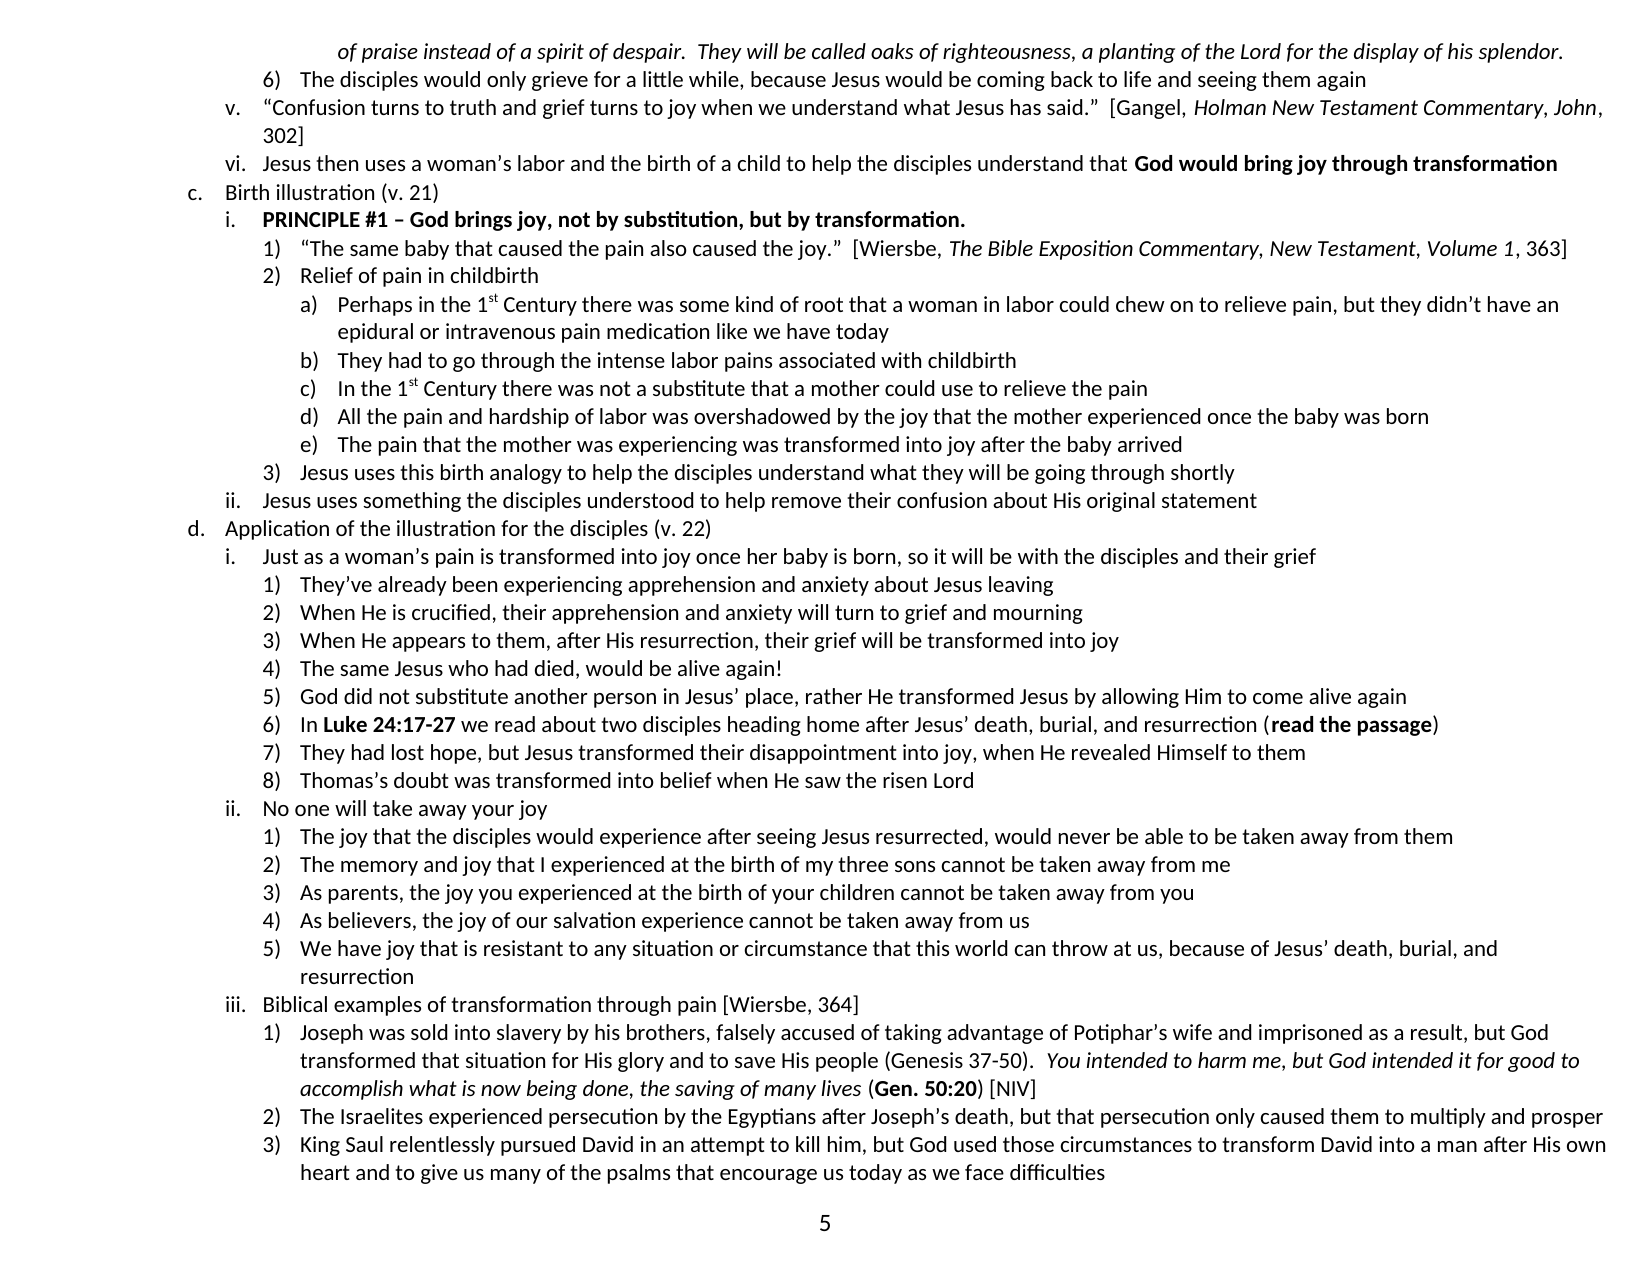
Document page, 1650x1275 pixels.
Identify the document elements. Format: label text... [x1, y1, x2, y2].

list We have joy that is resistant to any situation or circumstance that this world can throw at us, because of Jesus’ death, burial, and resurrection [262, 934, 1612, 990]
list The memory and joy that I experienced at the birth of my three sons cannot be taken away from me [262, 850, 1612, 878]
list When He appears to them, after His resurrection, their grief will be transformed into joy [262, 626, 1612, 654]
list All the pain and hardship of labor was overshadowed by the joy that the mother experienced once the baby was born [300, 402, 1612, 430]
list They’ve already been experiencing apprehension and anxiety about Jesus leaving [262, 570, 1612, 598]
list “Confusion turns to truth and grief turns to joy when we understand what Jesus has said.” [Gangel, Holman New Testament Commentary, John, 302] [225, 93, 1612, 149]
list of praise instead of a spirit of despair. They will be called oaks of righteousness, a planting of the Lord for the display of his splendor. [300, 37, 1612, 66]
list As believers, the joy of our salvation experience cannot be taken away from us [262, 906, 1612, 934]
list The joy that the disciples would experience after seeing Jesus resurrected, would never be able to be taken away from them [262, 822, 1612, 850]
list Thomas’s doubt was transformed into belief when He saw the risen Lord [262, 766, 1612, 794]
list In Luke 24:17-27 we read about two disciples heading home after Jesus’ death, burial, and resurrection (read the passage) [262, 710, 1612, 738]
list PRINCIPLE #1 – God brings joy, not by substitution, but by transformation. [225, 206, 1612, 234]
list The pain that the mother was experiencing was transformed into joy after the baby arrived [300, 430, 1612, 458]
list Just as a woman’s pain is transformed into joy once her baby is born, so it will be with the disciples and their grief [225, 542, 1612, 570]
list “The same baby that caused the pain also caused the joy.” [Wiersbe, The Bible Exposition Commentary, New Testament, Volume 1, 363] [262, 234, 1612, 262]
list Relief of pain in childbirth [262, 262, 1612, 290]
list Jesus then uses a woman’s labor and the birth of a child to help the disciples understand that God would bring joy through transformation [225, 149, 1612, 178]
list As parents, the joy you experienced at the birth of your children cannot be taken away from you [262, 878, 1612, 906]
list They had lost hope, but Jesus transformed their disappointment into joy, when He revealed Himself to them [262, 738, 1612, 766]
list No one will take away your joy [225, 794, 1612, 822]
list Jesus uses this birth analogy to help the disciples understand what they will be going through shortly [262, 458, 1612, 486]
list When He is crucified, their apprehension and anxiety will turn to grief and mourning [262, 598, 1612, 626]
list The same Jesus who had died, would be alive again! [262, 654, 1612, 682]
list King Saul relentlessly pursued David in an attempt to kill him, but God used those circumstances to transform David into a man after His own heart and to give us many of the psalms that encourage us today as we face difficulties [262, 1130, 1612, 1186]
list They had to go through the intense labor pains associated with childbirth [300, 346, 1612, 374]
list Application of the illustration for the disciples (v. 22) [187, 514, 1612, 542]
list Joseph was sold into slavery by his brothers, falsely accused of taking advantage of Potiphar’s wife and imprisoned as a result, but God transformed that situation for His glory and to save His people (Genesis 37-50). You intended to harm me, but God intended it for good to accomplish what is now being done, the saving of many lives (Gen. 50:20) [NIV] [262, 1018, 1612, 1102]
list Birth illustration (v. 21) [187, 178, 1612, 206]
list In the 1st Century there was not a substitute that a mother could use to relieve the pain [300, 374, 1612, 402]
list Jesus uses something the disciples understood to help remove their confusion about His original statement [225, 486, 1612, 514]
list Perhaps in the 1st Century there was some kind of root that a woman in labor could chew on to relieve pain, but they didn’t have an epidural or intravenous pain medication like we have today [300, 290, 1612, 346]
list The Israelites experienced persecution by the Egyptians after Joseph’s death, but that persecution only caused them to multiply and prosper [262, 1102, 1612, 1130]
list The disciples would only grieve for a little while, because Jesus would be coming back to life and seeing them again [262, 66, 1612, 93]
list Biblical examples of transformation through pain [Wiersbe, 364] [225, 990, 1612, 1018]
list God did not substitute another person in Jesus’ place, rather He transformed Jesus by allowing Him to come alive again [262, 682, 1612, 710]
